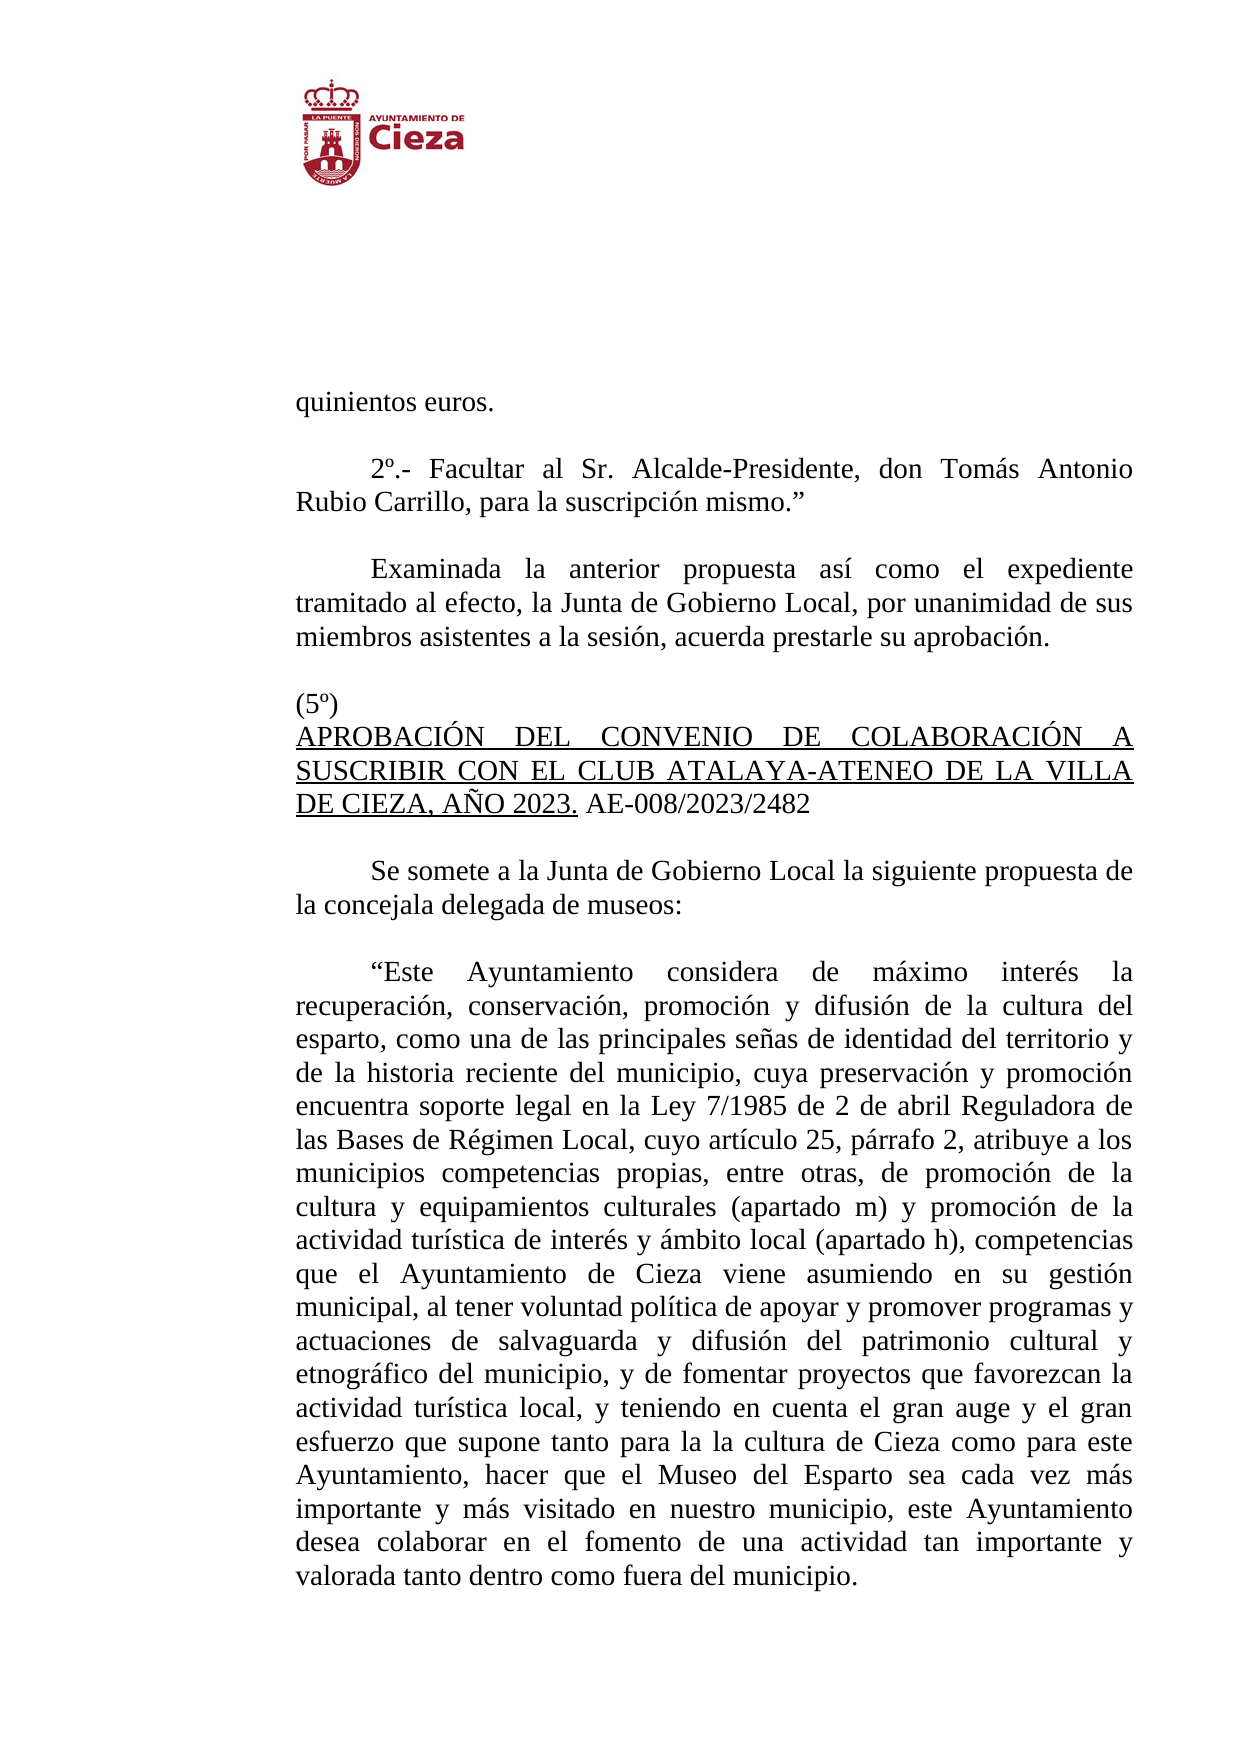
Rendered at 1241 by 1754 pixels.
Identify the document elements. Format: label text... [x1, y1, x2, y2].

text (5º) [295, 686, 1134, 719]
text SUSCRIBIR CON EL CLUB ATALAYA-ATENEO DE LA VILLA [295, 749, 1134, 782]
text APROBACIÓN DEL CONVENIO DE COLABORACIÓN A [295, 719, 1134, 748]
picture [298, 73, 469, 190]
text Examinada la anterior propuesta así como el expediente tramitado al efecto, la Junta de Gobierno Local, por unanimidad de sus miembros asistentes a la sesión, acuerda prestarle su aprobación. [295, 552, 1134, 652]
text Se somete a la Junta de Gobierno Local la siguiente propuesta de la concejala delegada de museos: [295, 853, 1134, 921]
text DE CIEZA, AÑO 2023. AE-008/2023/2482 [295, 783, 1134, 820]
text quinientos euros. [295, 384, 1134, 417]
text “Este Ayuntamiento considera de máximo interés la recuperación, conservación, promoción y difusión de la cultura del esparto, como una de las principales señas de identidad del territorio y de la historia reciente del municipio, cuya preservación y promoción encuentra soporte legal en la Ley 7/1985 de 2 de abril Reguladora de las Bases de Régimen Local, cuyo artículo 25, párrafo 2, atribuye a los municipios competencias propias, entre otras, de promoción de la cultura y equipamientos culturales (apartado m) y promoción de la actividad turística de interés y ámbito local (apartado h), competencias que el Ayuntamiento de Cieza viene asumiendo en su gestión municipal, al tener voluntad política de apoyar y promover programas y actuaciones de salvaguarda y difusión del patrimonio cultural y etnográfico del municipio, y de fomentar proyectos que favorezcan la actividad turística local, y teniendo en cuenta el gran auge y el gran esfuerzo que supone tanto para la la cultura de Cieza como para este Ayuntamiento, hacer que el Museo del Esparto sea cada vez más importante y más visitado en nuestro municipio, este Ayuntamiento desea colaborar en el fomento de una actividad tan importante y valorada tanto dentro como fuera del municipio. [295, 954, 1134, 1591]
text 2º.- Facultar al Sr. Alcalde-Presidente, don Tomás Antonio Rubio Carrillo, para la suscripción mismo.” [295, 451, 1134, 518]
